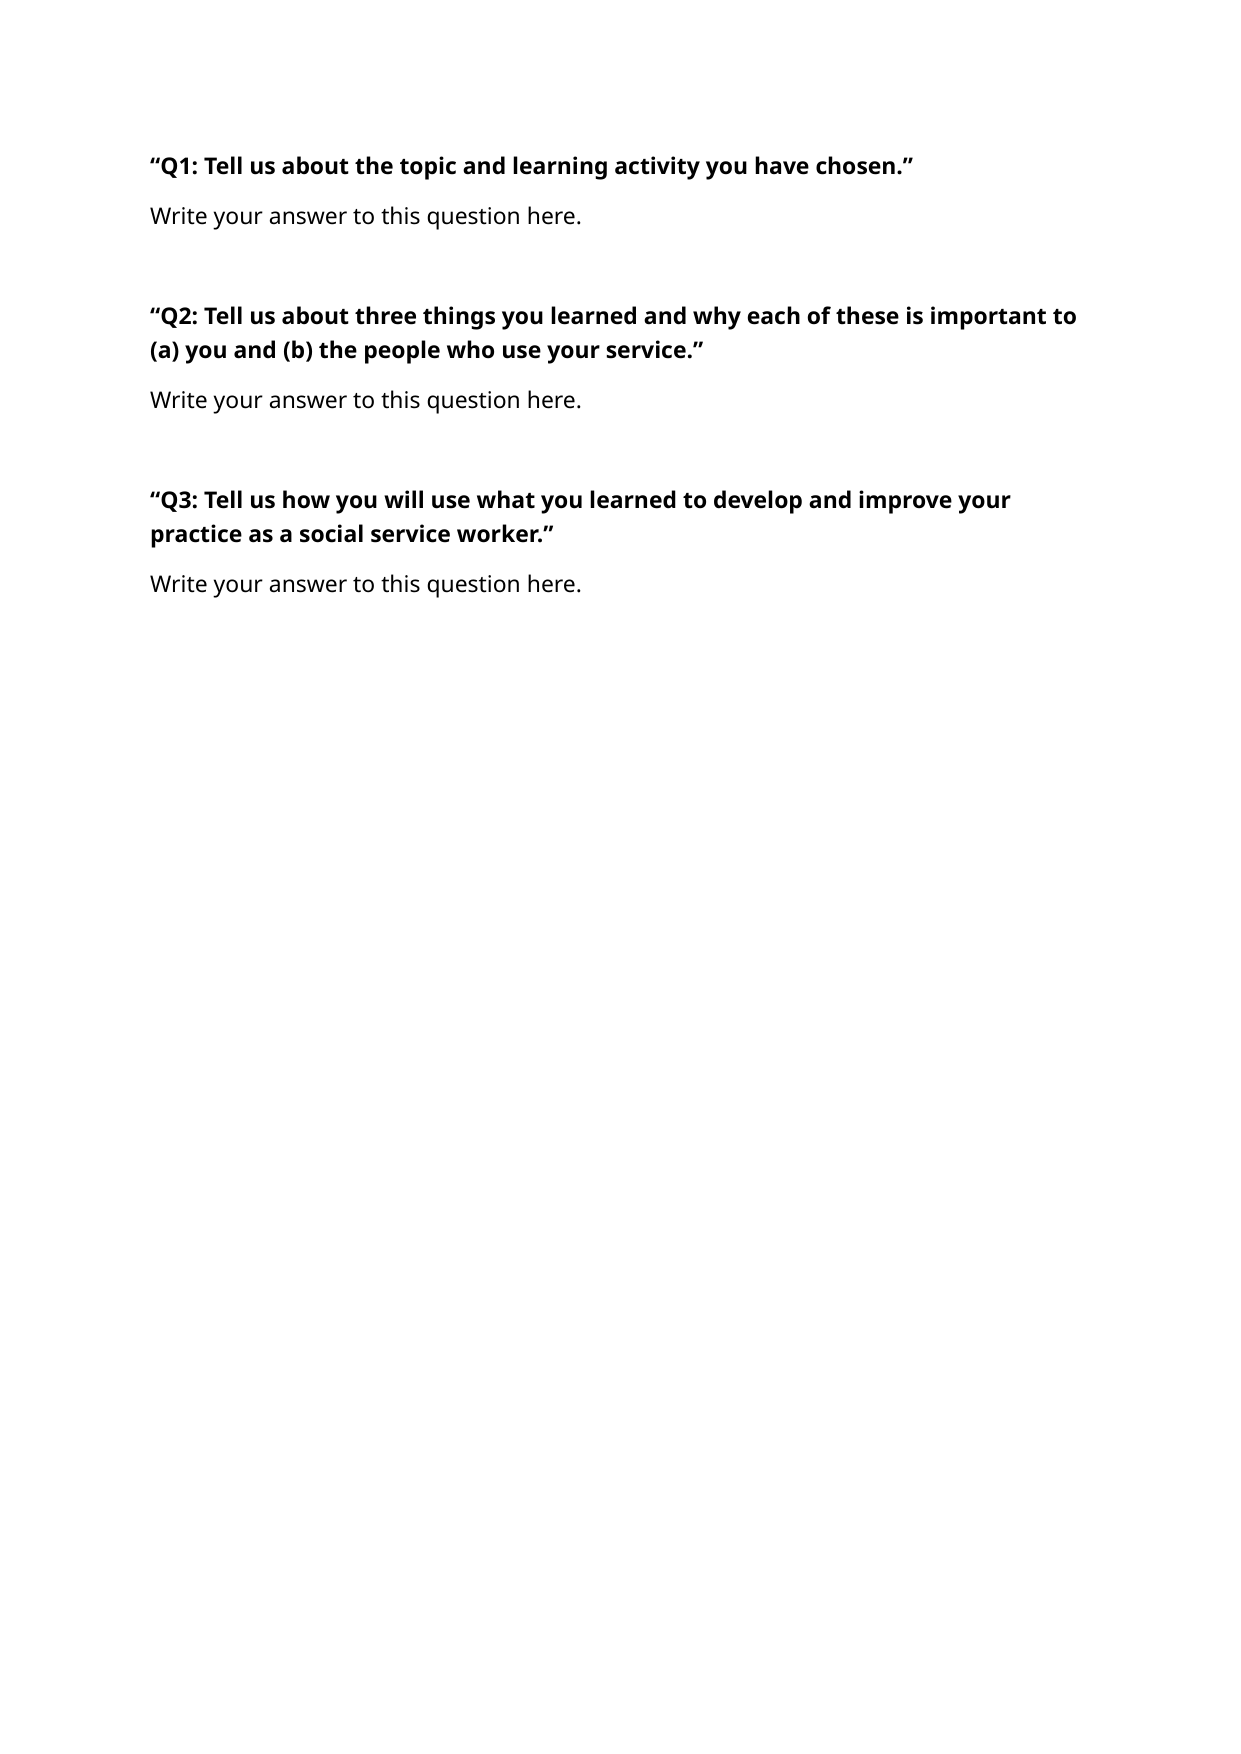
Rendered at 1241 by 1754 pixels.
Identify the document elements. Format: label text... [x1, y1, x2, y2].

text Write your answer to this question here. [150, 568, 1090, 599]
text Write your answer to this question here. [150, 200, 1090, 231]
text “Q3: Tell us how you will use what you learned to develop and improve your practice as a social service worker.” [150, 484, 1090, 549]
text “Q2: Tell us about three things you learned and why each of these is important to (a) you and (b) the people who use your service.” [150, 300, 1090, 365]
text “Q1: Tell us about the topic and learning activity you have chosen.” [150, 150, 1090, 181]
text Write your answer to this question here. [150, 384, 1090, 415]
